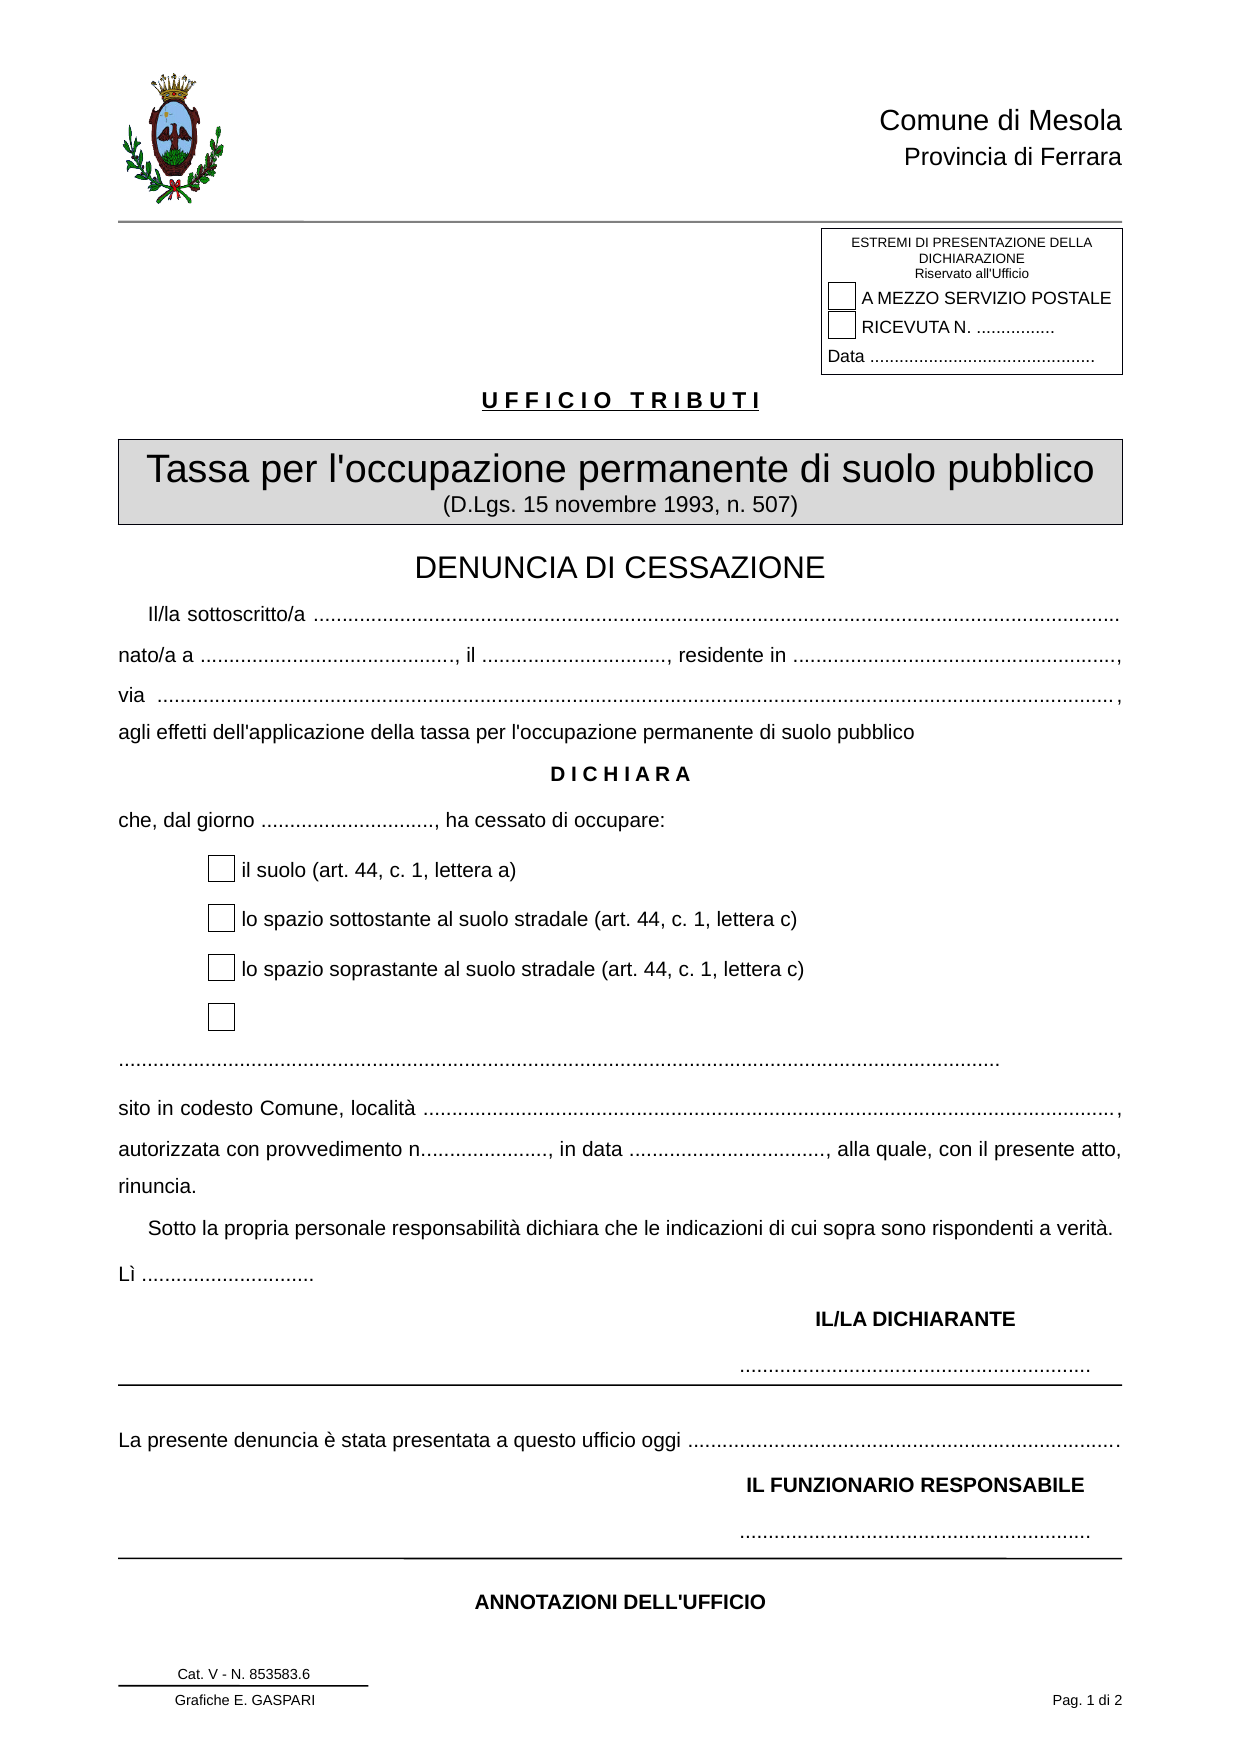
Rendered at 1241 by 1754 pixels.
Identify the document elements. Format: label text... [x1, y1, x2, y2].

table_header Tassa per l'occupazione permanente di suolo pubblico (D.Lgs. 15 novembre 1993, n. 507) [119, 440, 1122, 523]
table_header [118, 228, 821, 374]
text ......................................................................................................................................................... [118, 1002, 1122, 1071]
text Lì .............................. [118, 1258, 1122, 1287]
table_header ESTREMI DI PRESENTAZIONE DELLA DICHIARAZIONE Riservato all'Ufficio A MEZZO SERVIZIO POSTALE RICEVUTA N. ................ Data .............................................. [822, 229, 1122, 374]
text Il/la sottoscritto/a ............................................................................................................................................ nato/a a ............................................, il ................................, residente in ........................................................, via ......................................................................................................................................................................, agli effetti dell'applicazione della tassa per l'occupazione permanente di suolo pubblico [118, 598, 1122, 744]
text il suolo (art. 44, c. 1, lettera a) [118, 854, 1122, 883]
subtitle D I C H I A R A [118, 762, 1122, 786]
subtitle U F F I C I O T R I B U T I [118, 387, 1122, 413]
text Provincia di Ferrara [224, 142, 1122, 171]
text sito in codesto Comune, località ........................................................................................................................, autorizzata con provvedimento n......................, in data .................................., alla quale, con il presente atto, rinuncia. [118, 1092, 1122, 1197]
text Sotto la propria personale responsabilità dichiara che le indicazioni di cui sopra sono rispondenti a verità. [118, 1216, 1122, 1240]
text lo spazio sottostante al suolo stradale (art. 44, c. 1, lettera c) [118, 903, 1122, 932]
subtitle DENUNCIA DI CESSAZIONE [118, 549, 1122, 585]
text ............................................................. [709, 1515, 1122, 1544]
text ............................................................. [709, 1349, 1122, 1378]
picture [122, 73, 224, 204]
text IL/LA DICHIARANTE [709, 1307, 1122, 1331]
subtitle IL FUNZIONARIO RESPONSABILE [709, 1473, 1122, 1497]
text lo spazio soprastante al suolo stradale (art. 44, c. 1, lettera c) [118, 953, 1122, 981]
text Comune di Mesola [224, 103, 1122, 137]
text La presente denuncia è stata presentata a questo ufficio oggi ........................................................................... [118, 1424, 1122, 1453]
subtitle ANNOTAZIONI DELL'UFFICIO [118, 1590, 1122, 1614]
text che, dal giorno .............................., ha cessato di occupare: [118, 804, 1122, 833]
